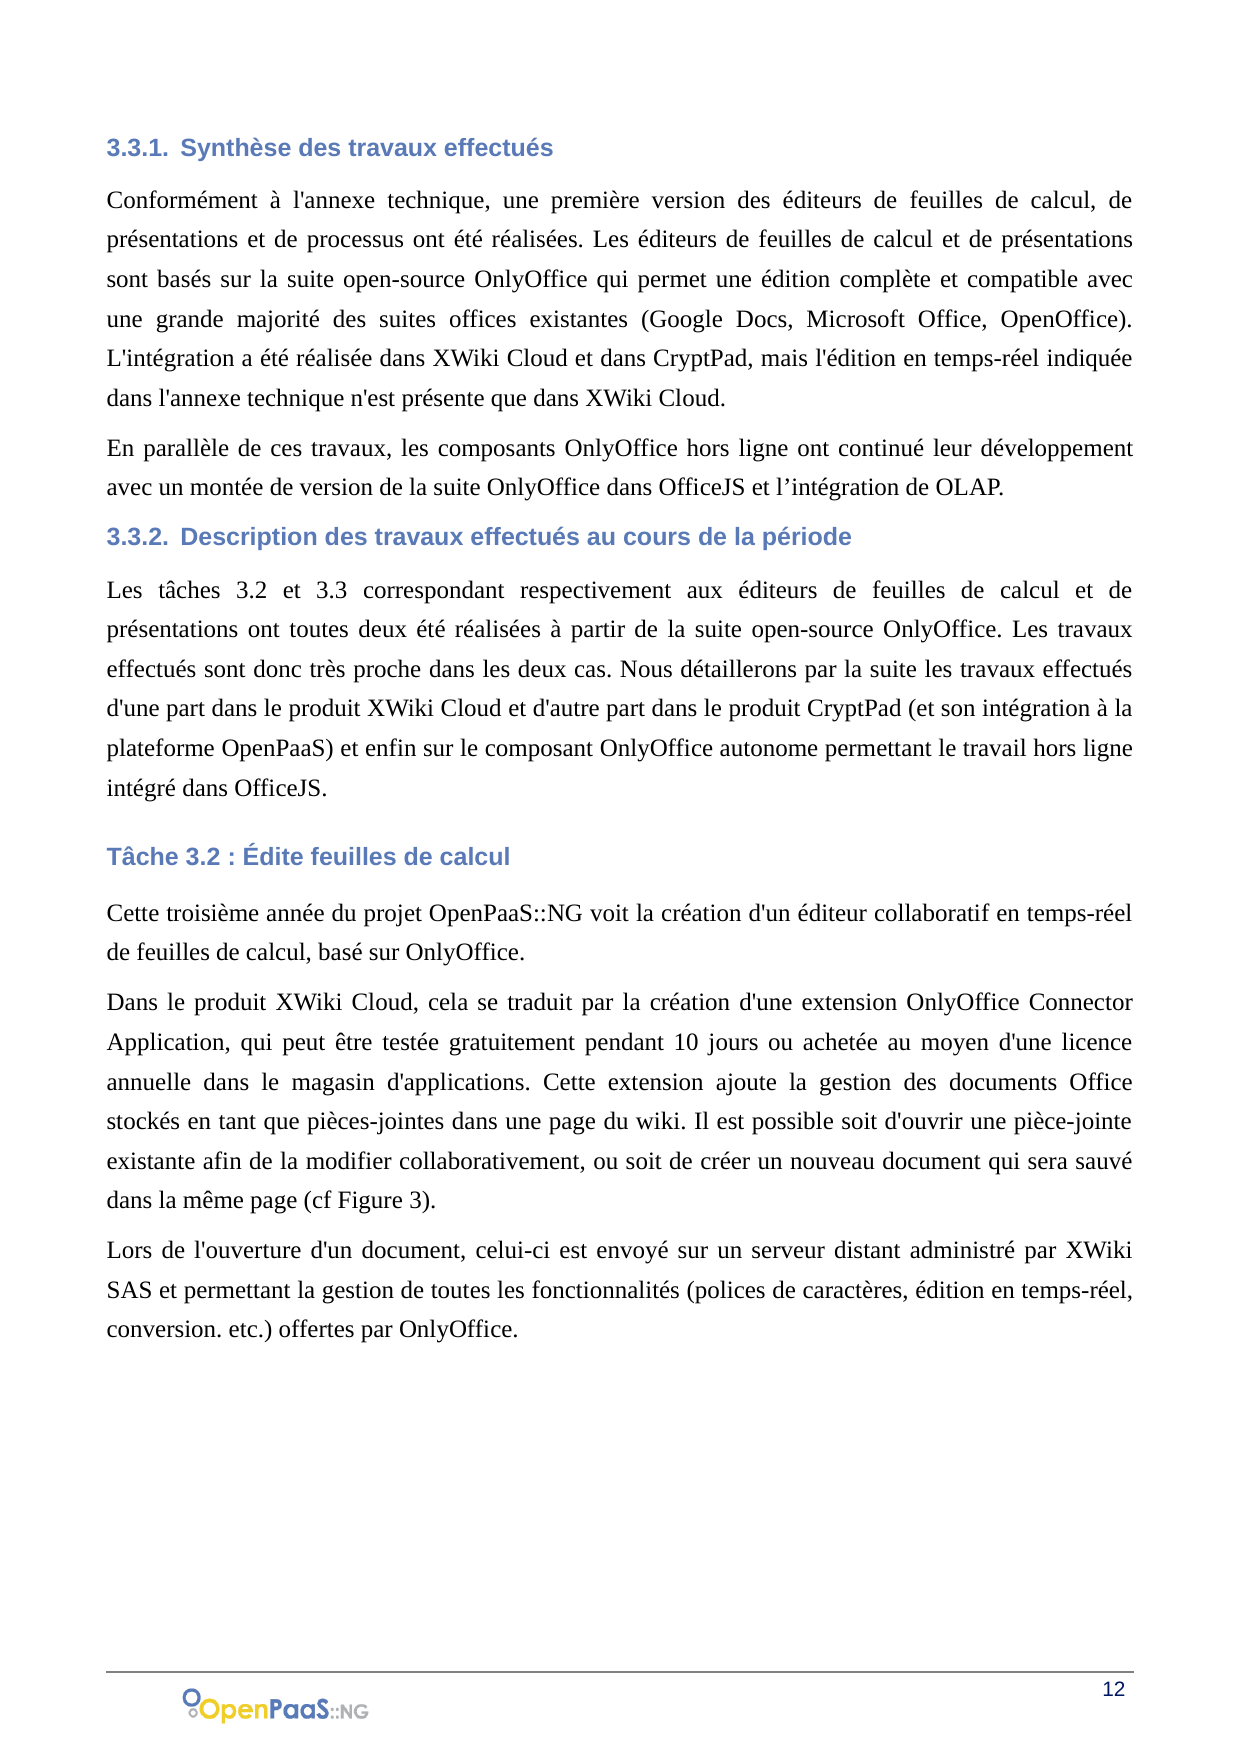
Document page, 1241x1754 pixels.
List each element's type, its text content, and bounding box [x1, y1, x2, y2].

subtitle Tâche 3.2 : Édite feuilles de calcul [106, 842, 1134, 871]
subtitle Synthèse des travaux effectués [106, 132, 1134, 161]
text Les tâches 3.2 et 3.3 correspondant respectivement aux éditeurs de feuilles de calcul et de présentations ont toutes deux été réalisées à partir de la suite open-source OnlyOffice. Les travaux effectués sont donc très proche dans les deux cas. Nous détaillerons par la suite les travaux effectués d'une part dans le produit XWiki Cloud et d'autre part dans le produit CryptPad (et son intégration à la plateforme OpenPaaS) et enfin sur le composant OnlyOffice autonome permettant le travail hors ligne intégré dans OfficeJS. [106, 575, 1134, 801]
text Conformément à l'annexe technique, une première version des éditeurs de feuilles de calcul, de présentations et de processus ont été réalisées. Les éditeurs de feuilles de calcul et de présentations sont basés sur la suite open-source OnlyOffice qui permet une édition complète et compatible avec une grande majorité des suites offices existantes (Google Docs, Microsoft Office, OpenOffice). L'intégration a été réalisée dans XWiki Cloud et dans CryptPad, mais l'édition en temps-réel indiquée dans l'annexe technique n'est présente que dans XWiki Cloud. [106, 185, 1134, 412]
text Dans le produit XWiki Cloud, cela se traduit par la création d'une extension OnlyOffice Connector Application, qui peut être testée gratuitement pendant 10 jours ou achetée au moyen d'une licence annuelle dans le magasin d'applications. Cette extension ajoute la gestion des documents Office stockés en tant que pièces-jointes dans une page du wiki. Il est possible soit d'ouvrir une pièce-jointe existante afin de la modifier collaborativement, ou soit de créer un nouveau document qui sera sauvé dans la même page (cf Figure 3). [106, 987, 1134, 1214]
text Lors de l'ouverture d'un document, celui-ci est envoyé sur un serveur distant administré par XWiki SAS et permettant la gestion de toutes les fonctionnalités (polices de caractères, édition en temps-réel, conversion. etc.) offertes par OnlyOffice. [106, 1235, 1134, 1343]
text En parallèle de ces travaux, les composants OnlyOffice hors ligne ont continué leur développement avec un montée de version de la suite OnlyOffice dans OfficeJS et l’intégration de OLAP. [106, 433, 1134, 501]
text Cette troisième année du projet OpenPaaS::NG voit la création d'un éditeur collaboratif en temps-réel de feuilles de calcul, basé sur OnlyOffice. [106, 898, 1134, 966]
picture [177, 1686, 371, 1725]
subtitle Description des travaux effectués au cours de la période [106, 522, 1134, 551]
